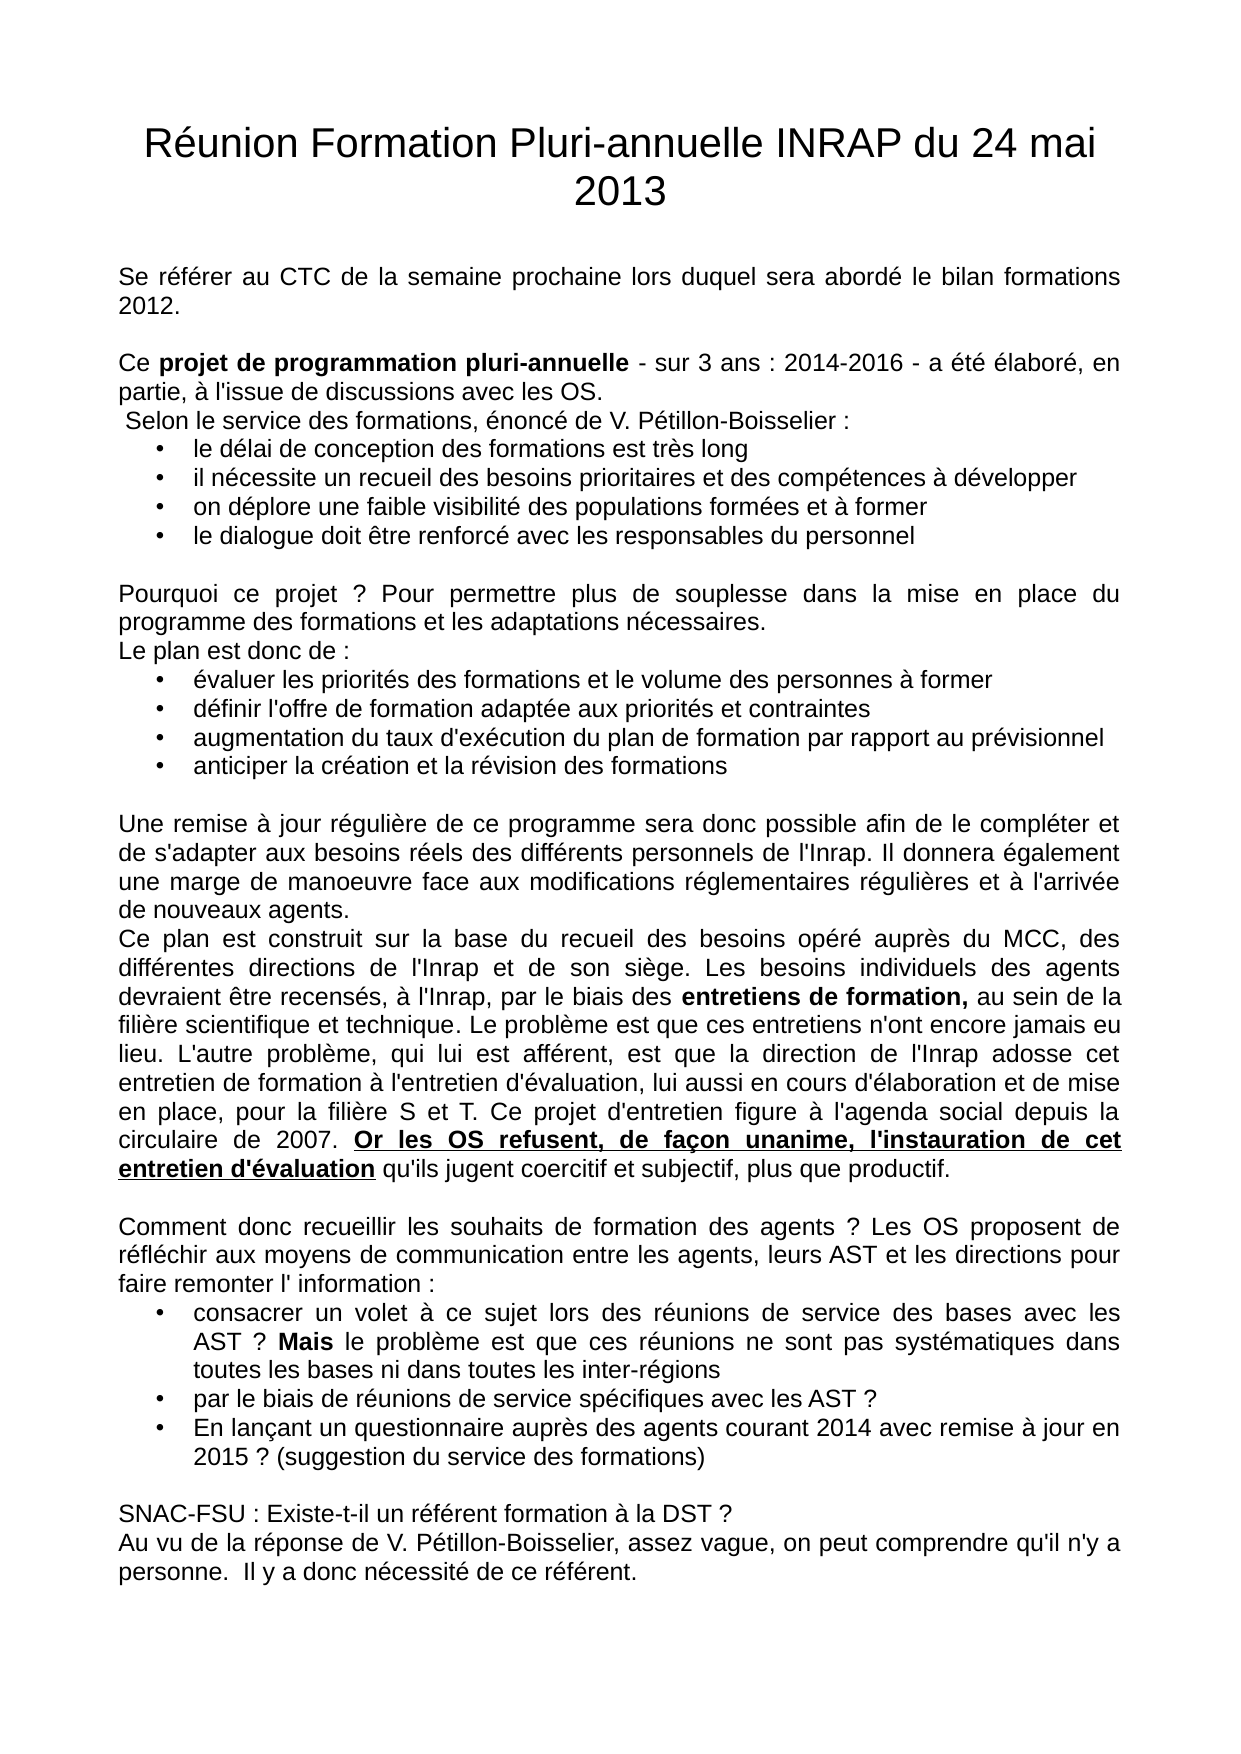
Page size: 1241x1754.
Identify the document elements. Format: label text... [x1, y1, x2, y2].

text Ce projet de programmation pluri-annuelle - sur 3 ans : 2014-2016 - a été élaboré, en partie, à l'issue de discussions avec les OS. [118, 348, 1122, 406]
text Se référer au CTC de la semaine prochaine lors duquel sera abordé le bilan formations 2012. [118, 262, 1122, 319]
text Selon le service des formations, énoncé de V. Pétillon-Boisselier : [118, 406, 1122, 434]
text Une remise à jour régulière de ce programme sera donc possible afin de le compléter et de s'adapter aux besoins réels des différents personnels de l'Inrap. Il donnera également une marge de manoeuvre face aux modifications réglementaires régulières et à l'arrivée de nouveaux agents. [118, 809, 1122, 924]
text Réunion Formation Pluri-annuelle INRAP du 24 mai 2013 [118, 118, 1122, 214]
text Au vu de la réponse de V. Pétillon-Boisselier, assez vague, on peut comprendre qu'il n'y a personne. Il y a donc nécessité de ce référent. [118, 1528, 1122, 1586]
list le délai de conception des formations est très long [156, 434, 1122, 463]
list augmentation du taux d'exécution du plan de formation par rapport au prévisionnel [156, 722, 1122, 751]
list consacrer un volet à ce sujet lors des réunions de service des bases avec les AST ? Mais le problème est que ces réunions ne sont pas systématiques dans toutes les bases ni dans toutes les inter-régions [156, 1298, 1122, 1384]
list on déplore une faible visibilité des populations formées et à former [156, 492, 1122, 521]
list En lançant un questionnaire auprès des agents courant 2014 avec remise à jour en 2015 ? (suggestion du service des formations) [156, 1413, 1122, 1471]
list anticiper la création et la révision des formations [156, 751, 1122, 780]
text Ce plan est construit sur la base du recueil des besoins opéré auprès du MCC, des différentes directions de l'Inrap et de son siège. Les besoins individuels des agents devraient être recensés, à l'Inrap, par le biais des entretiens de formation, au sein de la filière scientifique et technique. Le problème est que ces entretiens n'ont encore jamais eu lieu. L'autre problème, qui lui est afférent, est que la direction de l'Inrap adosse cet entretien de formation à l'entretien d'évaluation, lui aussi en cours d'élaboration et de mise en place, pour la filière S et T. Ce projet d'entretien figure à l'agenda social depuis la circulaire de 2007. Or les OS refusent, de façon unanime, l'instauration de cet entretien d'évaluation qu'ils jugent coercitif et subjectif, plus que productif. [118, 924, 1122, 1183]
text SNAC-FSU : Existe-t-il un référent formation à la DST ? [118, 1499, 1122, 1528]
list définir l'offre de formation adaptée aux priorités et contraintes [156, 694, 1122, 722]
list évaluer les priorités des formations et le volume des personnes à former [156, 665, 1122, 694]
list le dialogue doit être renforcé avec les responsables du personnel [156, 521, 1122, 550]
text Le plan est donc de : [118, 636, 1122, 665]
text Pourquoi ce projet ? Pour permettre plus de souplesse dans la mise en place du programme des formations et les adaptations nécessaires. [118, 578, 1122, 636]
list par le biais de réunions de service spécifiques avec les AST ? [156, 1384, 1122, 1413]
text Comment donc recueillir les souhaits de formation des agents ? Les OS proposent de réfléchir aux moyens de communication entre les agents, leurs AST et les directions pour faire remonter l' information : [118, 1211, 1122, 1298]
list il nécessite un recueil des besoins prioritaires et des compétences à développer [156, 463, 1122, 492]
